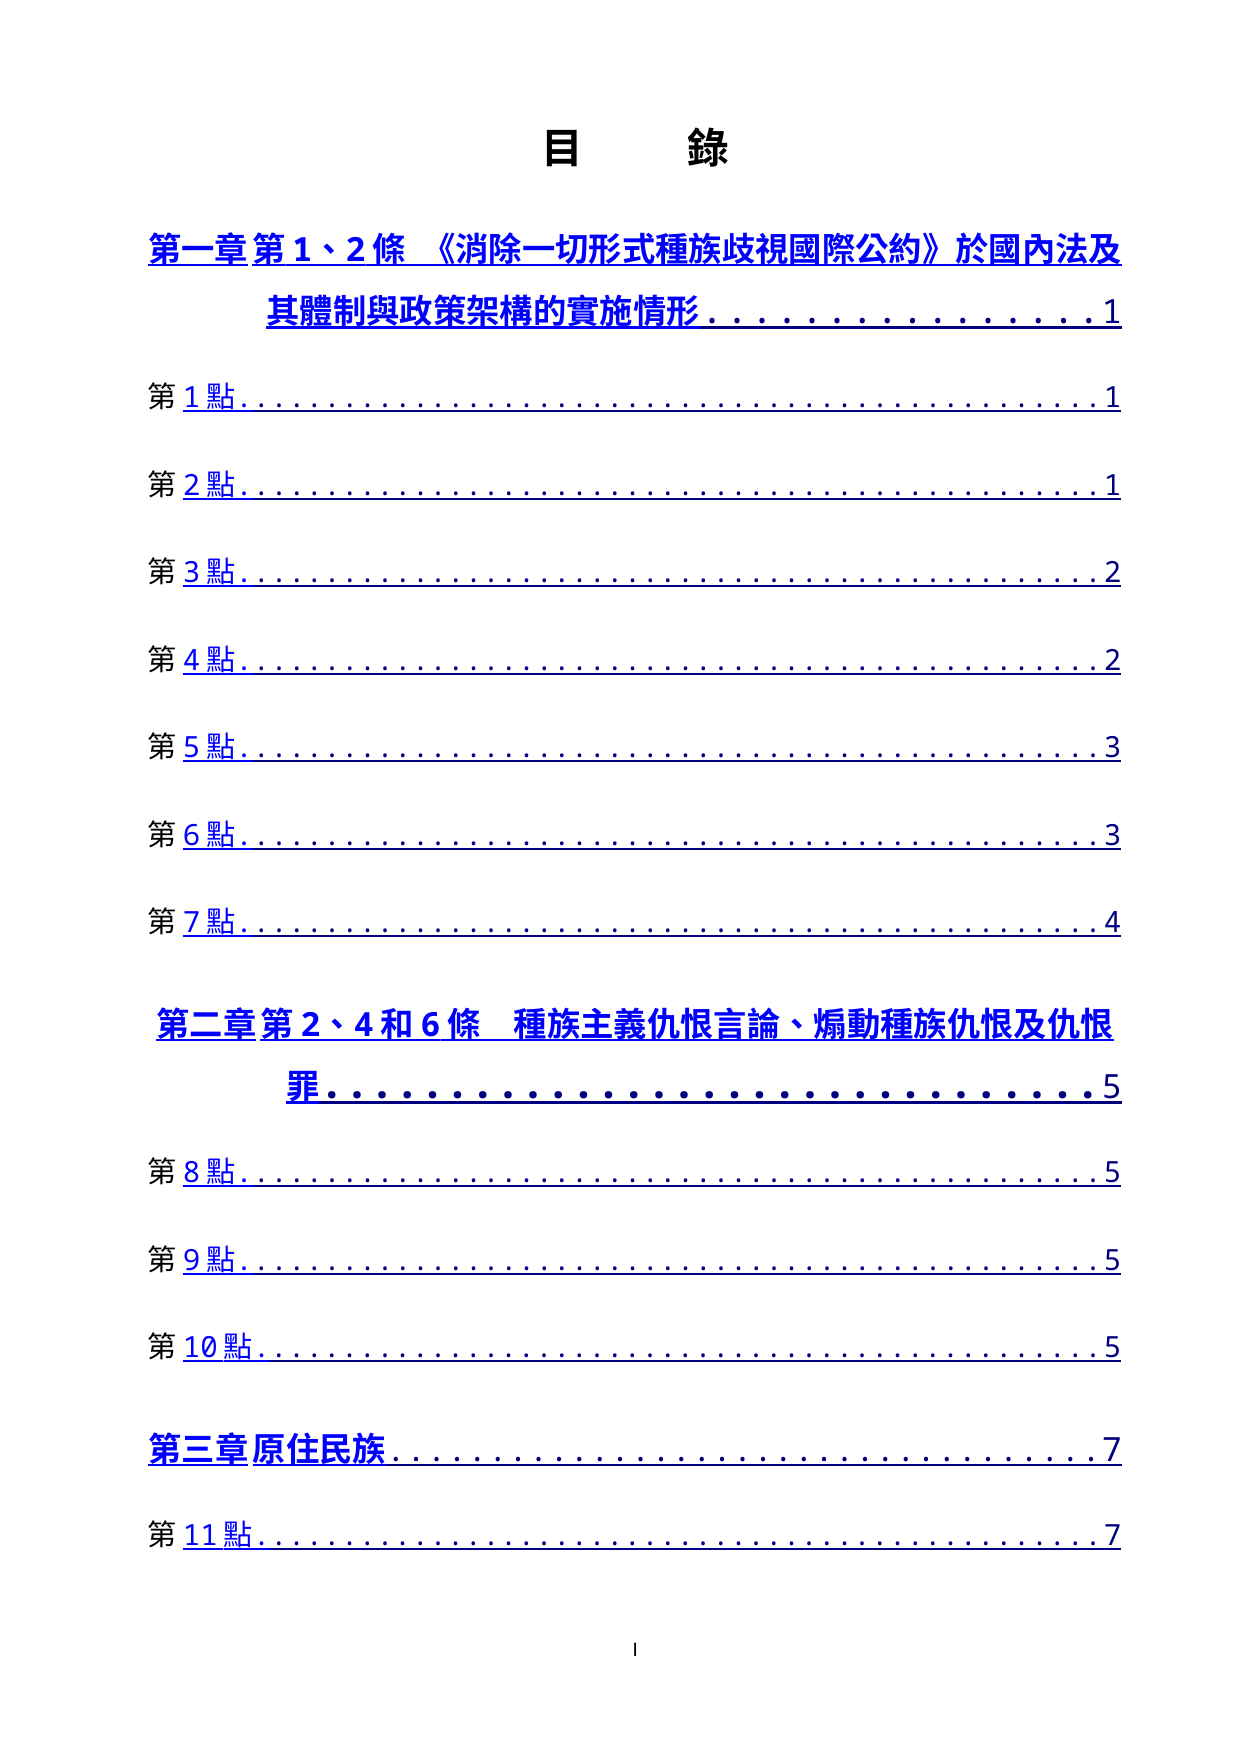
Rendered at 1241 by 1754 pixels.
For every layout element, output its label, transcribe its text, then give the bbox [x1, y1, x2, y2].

text 第2點. 1 [148, 441, 1122, 504]
text 目 錄 [148, 104, 1122, 166]
text 第10點. 5 [148, 1304, 1122, 1366]
text 第3點. 2 [148, 529, 1122, 591]
text 第6點. 3 [148, 791, 1122, 854]
text 第11點. 7 [148, 1491, 1122, 1554]
text 第5點. 3 [148, 704, 1122, 766]
text 第三章 原住民族 7 [148, 1404, 1122, 1466]
text 第8點. 5 [148, 1129, 1122, 1191]
text 第二章 第2、4和6條 種族主義仇恨言論、煽動種族仇恨及仇恨罪 5 [148, 979, 1122, 1104]
text 第9點. 5 [148, 1216, 1122, 1279]
text 第1點. 1 [148, 354, 1122, 416]
text 第7點. 4 [148, 879, 1122, 941]
text 第一章 第1、2條 《消除一切形式種族歧視國際公約》於國內法及其體制與政策架構的實施情形 1 [148, 204, 1122, 329]
text 第4點. 2 [148, 616, 1122, 679]
